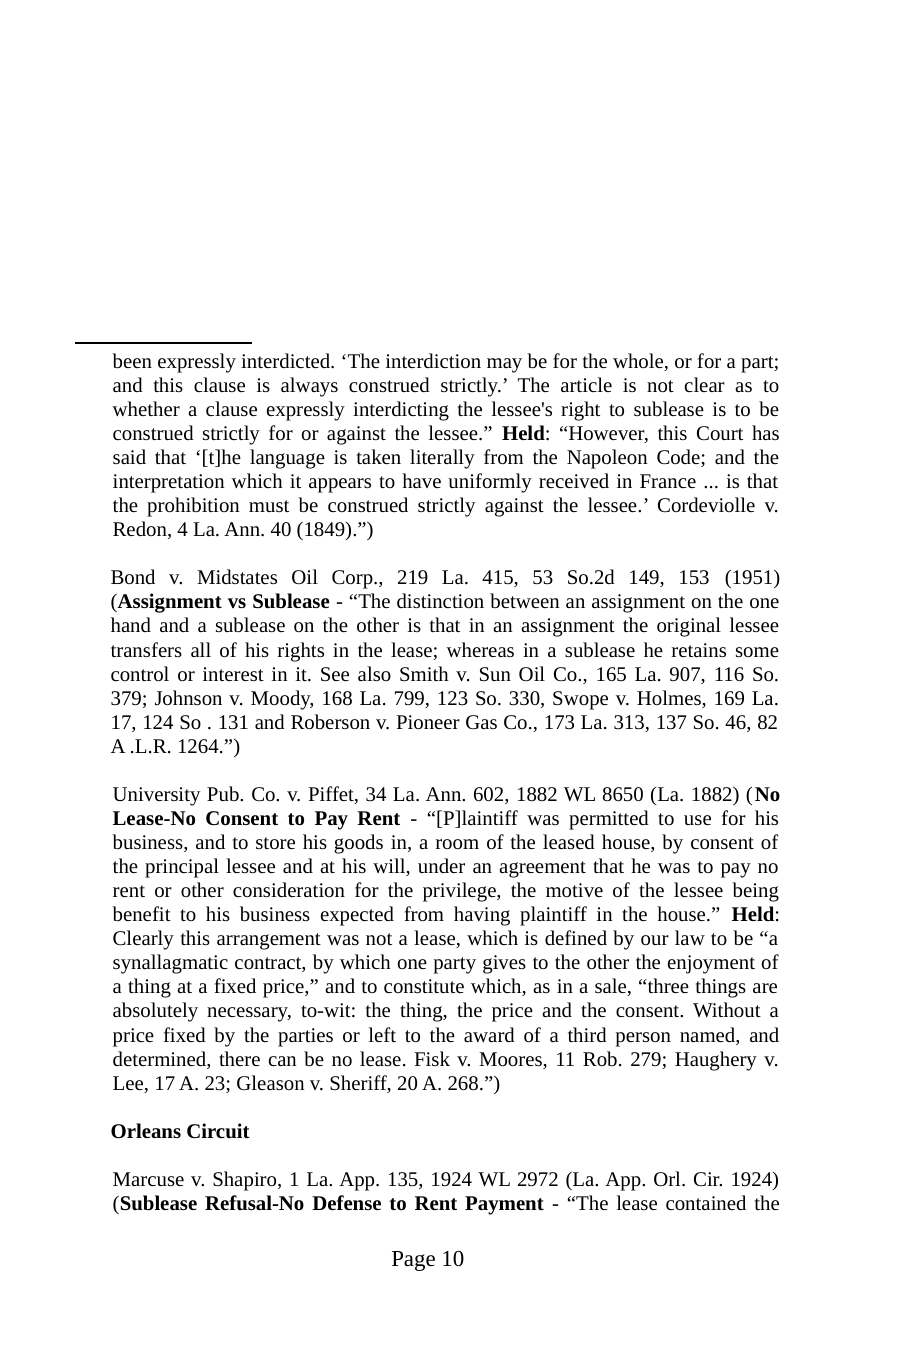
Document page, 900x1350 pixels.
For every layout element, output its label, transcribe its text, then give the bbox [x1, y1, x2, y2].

text Bond v. Midstates Oil Corp., 219 La. 415, 53 So.2d 149, 153 (1951) (Assignment vs Sublease - “The distinction between an assignment on the one hand and a sublease on the other is that in an assignment the original lessee transfers all of his rights in the lease; whereas in a sublease he retains some control or interest in it. See also Smith v. Sun Oil Co., 165 La. 907, 116 So. 379; Johnson v. Moody, 168 La. 799, 123 So. 330, Swope v. Holmes, 169 La. 17, 124 So . 131 and Roberson v. Pioneer Gas Co., 173 La. 313, 137 So. 46, 82 A .L.R. 1264.”) [75, 565, 780, 758]
text Marcuse v. Shapiro, 1 La. App. 135, 1924 WL 2972 (La. App. Orl. Cir. 1924) (Sublease Refusal-No Defense to Rent Payment - “The lease contained the [112, 1167, 780, 1215]
text Orleans Circuit [75, 1119, 780, 1143]
text been expressly interdicted. ‘The interdiction may be for the whole, or for a part; and this clause is always construed strictly.’ The article is not clear as to whether a clause expressly interdicting the lessee's right to sublease is to be construed strictly for or against the lessee.” Held: “However, this Court has said that ‘[t]he language is taken literally from the Napoleon Code; and the interpretation which it appears to have uniformly received in France ... is that the prohibition must be construed strictly against the lessee.’ Cordeviolle v. Redon, 4 La. Ann. 40 (1849).”) [112, 349, 780, 541]
text University Pub. Co. v. Piffet, 34 La. Ann. 602, 1882 WL 8650 (La. 1882) (No Lease-No Consent to Pay Rent - “[P]laintiff was permitted to use for his business, and to store his goods in, a room of the leased house, by consent of the principal lessee and at his will, under an agreement that he was to pay no rent or other consideration for the privilege, the motive of the lessee being benefit to his business expected from having plaintiff in the house.” Held: Clearly this arrangement was not a lease, which is defined by our law to be “a synallagmatic contract, by which one party gives to the other the enjoyment of a thing at a fixed price,” and to constitute which, as in a sale, “three things are absolutely necessary, to-wit: the thing, the price and the consent. Without a price fixed by the parties or left to the award of a third person named, and determined, there can be no lease. Fisk v. Moores, 11 Rob. 279; Haughery v. Lee, 17 A. 23; Gleason v. Sheriff, 20 A. 268.”) [112, 782, 780, 1095]
